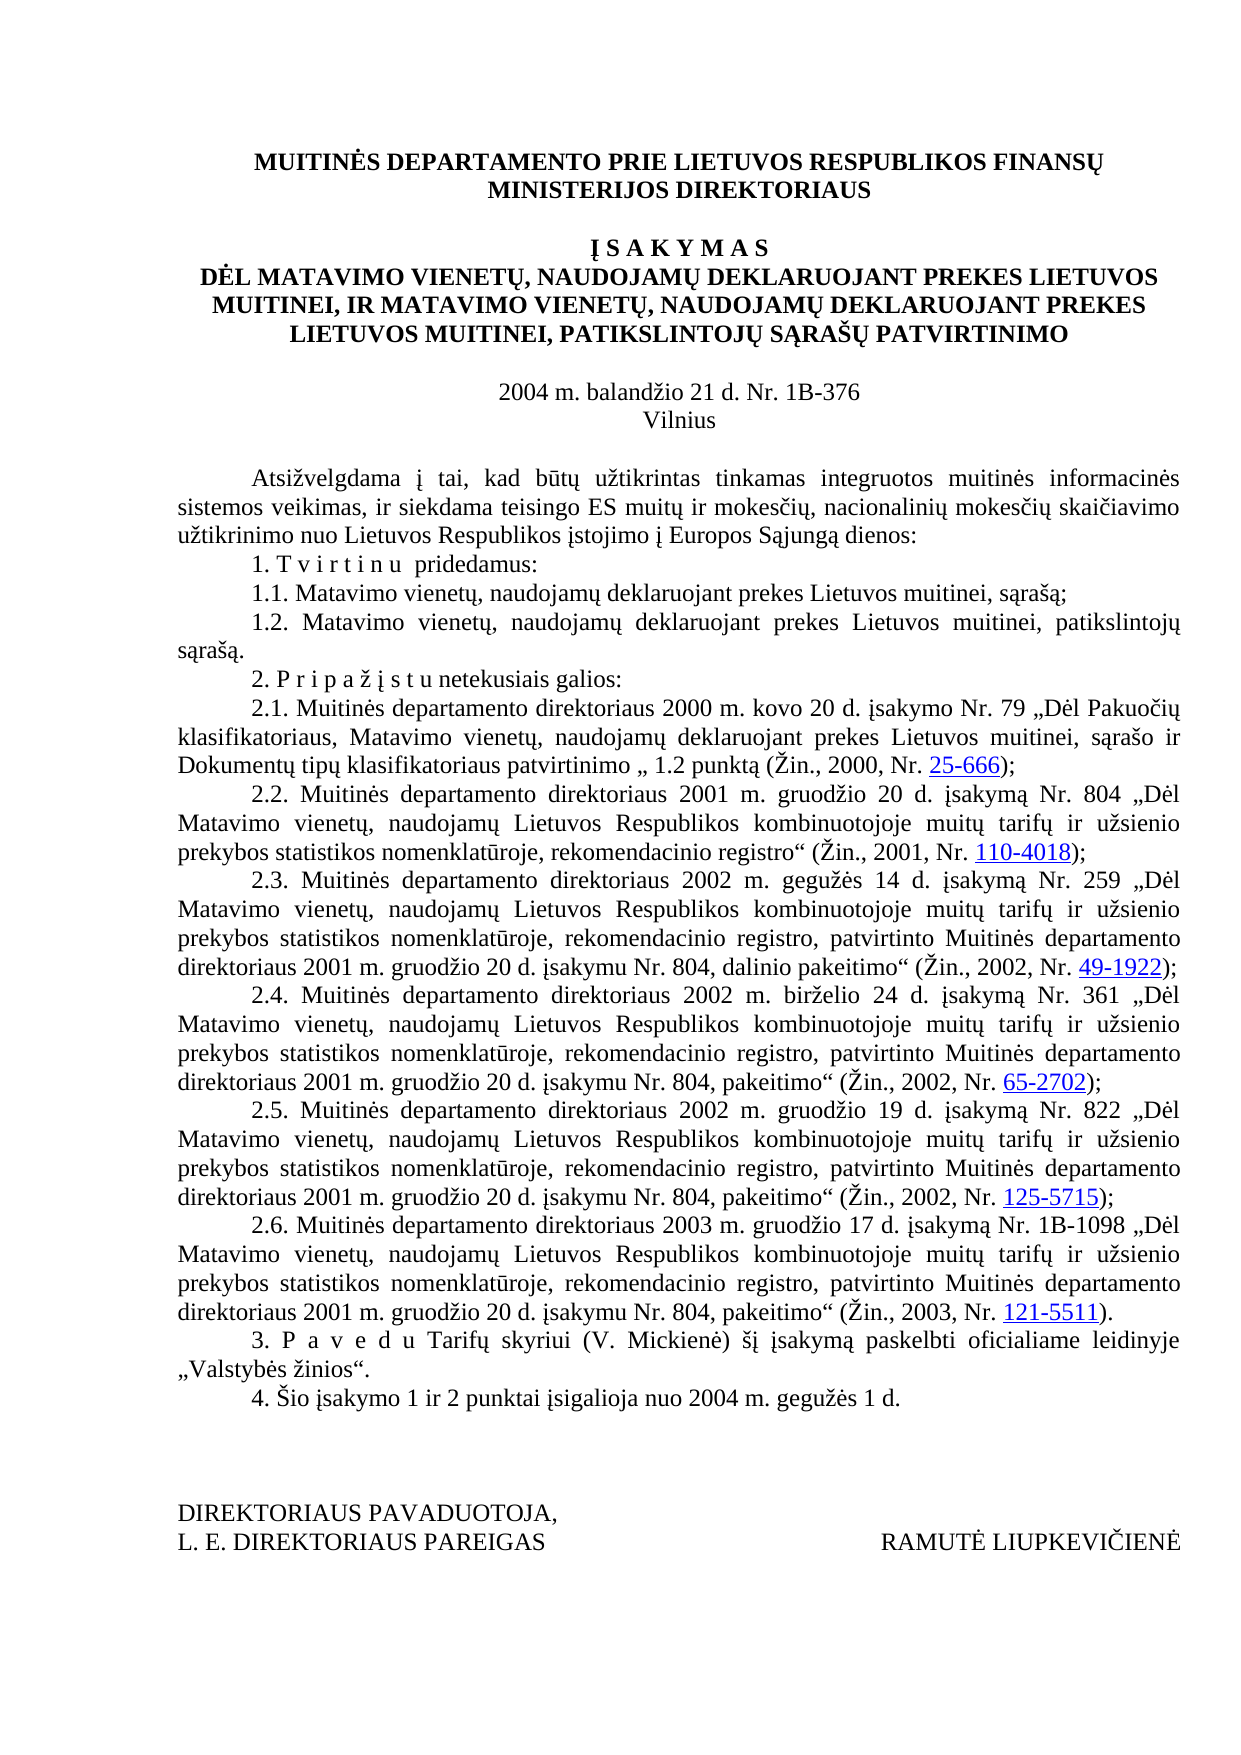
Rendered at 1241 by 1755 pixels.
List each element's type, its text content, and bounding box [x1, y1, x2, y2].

text 2004 m. balandžio 21 d. Nr. 1B-376 [177, 377, 1181, 406]
text 1.1. Matavimo vienetų, naudojamų deklaruojant prekes Lietuvos muitinei, sąrašą; [177, 578, 1181, 607]
text Atsižvelgdama į tai, kad būtų užtikrintas tinkamas integruotos muitinės informacinės sistemos veikimas, ir siekdama teisingo ES muitų ir mokesčių, nacionalinių mokesčių skaičiavimo užtikrinimo nuo Lietuvos Respublikos įstojimo į Europos Sąjungą dienos: [177, 463, 1181, 549]
text 4. Šio įsakymo 1 ir 2 punktai įsigalioja nuo 2004 m. gegužės 1 d. [177, 1383, 1181, 1412]
text DĖL MATAVIMO VIENETŲ, NAUDOJAMŲ DEKLARUOJANT PREKES LIETUVOS MUITINEI, IR MATAVIMO VIENETŲ, NAUDOJAMŲ DEKLARUOJANT PREKES LIETUVOS MUITINEI, PATIKSLINTOJŲ SĄRAŠŲ PATVIRTINIMO [177, 262, 1181, 348]
text 3. P a v e d u Tarifų skyriui (V. Mickienė) šį įsakymą paskelbti oficialiame leidinyje „Valstybės žinios“. [177, 1326, 1181, 1383]
text 2.3. Muitinės departamento direktoriaus 2002 m. gegužės 14 d. įsakymą Nr. 259 „Dėl Matavimo vienetų, naudojamų Lietuvos Respublikos kombinuotojoje muitų tarifų ir užsienio prekybos statistikos nomenklatūroje, rekomendacinio registro, patvirtinto Muitinės departamento direktoriaus 2001 m. gruodžio 20 d. įsakymu Nr. 804, dalinio pakeitimo“ (Žin., 2002, Nr. 49-1922); [177, 866, 1181, 981]
text 2. P r i p a ž į s t u netekusiais galios: [177, 664, 1181, 693]
text 2.2. Muitinės departamento direktoriaus 2001 m. gruodžio 20 d. įsakymą Nr. 804 „Dėl Matavimo vienetų, naudojamų Lietuvos Respublikos kombinuotojoje muitų tarifų ir užsienio prekybos statistikos nomenklatūroje, rekomendacinio registro“ (Žin., 2001, Nr. 110-4018); [177, 779, 1181, 866]
text 2.5. Muitinės departamento direktoriaus 2002 m. gruodžio 19 d. įsakymą Nr. 822 „Dėl Matavimo vienetų, naudojamų Lietuvos Respublikos kombinuotojoje muitų tarifų ir užsienio prekybos statistikos nomenklatūroje, rekomendacinio registro, patvirtinto Muitinės departamento direktoriaus 2001 m. gruodžio 20 d. įsakymu Nr. 804, pakeitimo“ (Žin., 2002, Nr. 125-5715); [177, 1096, 1181, 1211]
text Direktoriaus pavaduotoja, [177, 1498, 1181, 1527]
text 1.2. Matavimo vienetų, naudojamų deklaruojant prekes Lietuvos muitinei, patikslintojų sąrašą. [177, 607, 1181, 664]
text MUITINĖS DEPARTAMENTO PRIE LIETUVOS RESPUBLIKOS FINANSŲ MINISTERIJOS DIREKTORIAUS [177, 147, 1181, 204]
text Vilnius [177, 406, 1181, 434]
text 1. Tvirtinu pridedamus: [177, 549, 1181, 578]
text 2.6. Muitinės departamento direktoriaus 2003 m. gruodžio 17 d. įsakymą Nr. 1B-1098 „Dėl Matavimo vienetų, naudojamų Lietuvos Respublikos kombinuotojoje muitų tarifų ir užsienio prekybos statistikos nomenklatūroje, rekomendacinio registro, patvirtinto Muitinės departamento direktoriaus 2001 m. gruodžio 20 d. įsakymu Nr. 804, pakeitimo“ (Žin., 2003, Nr. 121-5511). [177, 1211, 1181, 1326]
text Į S A K Y M A S [177, 233, 1181, 262]
text 2.1. Muitinės departamento direktoriaus 2000 m. kovo 20 d. įsakymo Nr. 79 „Dėl Pakuočių klasifikatoriaus, Matavimo vienetų, naudojamų deklaruojant prekes Lietuvos muitinei, sąrašo ir Dokumentų tipų klasifikatoriaus patvirtinimo „ 1.2 punktą (Žin., 2000, Nr. 25-666); [177, 693, 1181, 779]
text l. e. direktoriaus pareigas Ramutė Liupkevičienė [177, 1527, 1181, 1556]
text 2.4. Muitinės departamento direktoriaus 2002 m. birželio 24 d. įsakymą Nr. 361 „Dėl Matavimo vienetų, naudojamų Lietuvos Respublikos kombinuotojoje muitų tarifų ir užsienio prekybos statistikos nomenklatūroje, rekomendacinio registro, patvirtinto Muitinės departamento direktoriaus 2001 m. gruodžio 20 d. įsakymu Nr. 804, pakeitimo“ (Žin., 2002, Nr. 65-2702); [177, 981, 1181, 1096]
